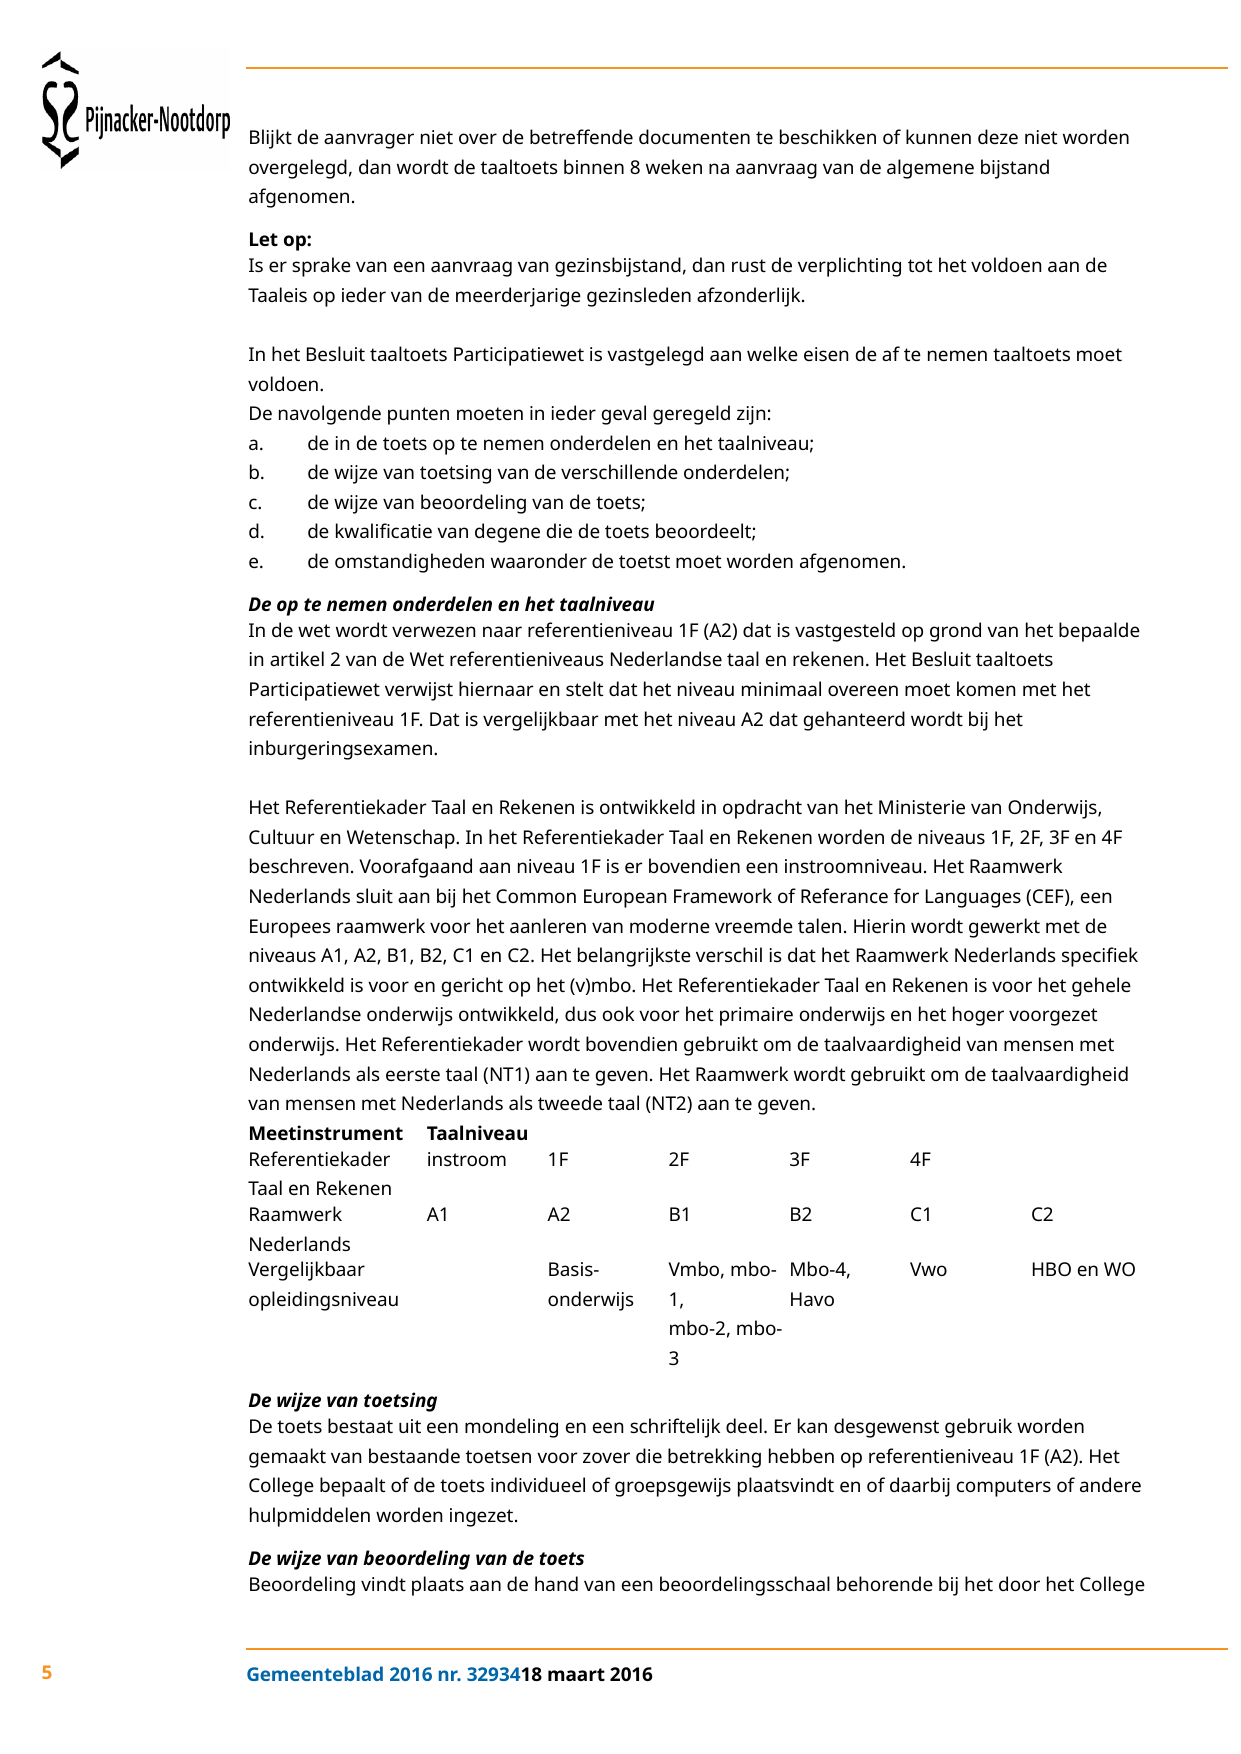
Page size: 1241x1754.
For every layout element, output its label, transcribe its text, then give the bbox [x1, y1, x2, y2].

table_cell A1 [427, 1201, 547, 1256]
text De navolgende punten moeten in ieder geval geregeld zijn: [248, 400, 1152, 426]
table_cell Vmbo, mbo-1, mbo-2, mbo-3 [668, 1256, 789, 1371]
list de omstandigheden waaronder de toetst moet worden afgenomen. [248, 548, 1152, 574]
table_header Meetinstrument [248, 1120, 427, 1146]
table_cell [427, 1256, 547, 1371]
text Het Referentiekader Taal en Rekenen is ontwikkeld in opdracht van het Ministerie van Onderwijs, Cultuur en Wetenschap. In het Referentiekader Taal en Rekenen worden de niveaus 1F, 2F, 3F en 4F beschreven. Voorafgaand aan niveau 1F is er bovendien een instroomniveau. Het Raamwerk Nederlands sluit aan bij het Common European Framework of Referance for Languages (CEF), een Europees raamwerk voor het aanleren van moderne vreemde talen. Hierin wordt gewerkt met de niveaus A1, A2, B1, B2, C1 en C2. Het belangrijkste verschil is dat het Raamwerk Nederlands specifiek ontwikkeld is voor en gericht op het (v)mbo. Het Referentiekader Taal en Rekenen is voor het gehele Nederlandse onderwijs ontwikkeld, dus ook voor het primaire onderwijs en het hoger voorgezet onderwijs. Het Referentiekader wordt bovendien gebruikt om de taalvaardigheid van mensen met Nederlands als eerste taal (NT1) aan te geven. Het Raamwerk wordt gebruikt om de taalvaardigheid van mensen met Nederlands als tweede taal (NT2) aan te geven. [248, 794, 1152, 1116]
list de wijze van toetsing van de verschillende onderdelen; [248, 459, 1152, 485]
picture [41, 47, 231, 172]
table_cell A2 [548, 1201, 668, 1256]
list de kwalificatie van degene die de toets beoordeelt; [248, 519, 1152, 544]
table_cell 4F [910, 1146, 1031, 1201]
table_cell 1F [548, 1146, 668, 1201]
table_cell B2 [789, 1201, 910, 1256]
table_cell HBO en WO [1031, 1256, 1152, 1371]
table_cell B1 [668, 1201, 789, 1256]
text In de wet wordt verwezen naar referentieniveau 1F (A2) dat is vastgesteld op grond van het bepaalde in artikel 2 van de Wet referentieniveaus Nederlandse taal en rekenen. Het Besluit taaltoets Participatiewet verwijst hiernaar en stelt dat het niveau minimaal overeen moet komen met het referentieniveau 1F. Dat is vergelijkbaar met het niveau A2 dat gehanteerd wordt bij het inburgeringsexamen. [248, 617, 1152, 761]
table_cell Raamwerk Nederlands [248, 1201, 427, 1256]
list de in de toets op te nemen onderdelen en het taalniveau; [248, 430, 1152, 456]
text In het Besluit taaltoets Participatiewet is vastgelegd aan welke eisen de af te nemen taaltoets moet voldoen. [248, 341, 1152, 396]
table_cell Basis-onderwijs [548, 1256, 668, 1371]
table_cell Mbo-4, Havo [789, 1256, 910, 1371]
table_cell C1 [910, 1201, 1031, 1256]
table_cell Referentiekader Taal en Rekenen [248, 1146, 427, 1201]
text De wijze van toetsing [248, 1388, 1152, 1413]
table_cell 3F [789, 1146, 910, 1201]
text De toets bestaat uit een mondeling en een schriftelijk deel. Er kan desgewenst gebruik worden gemaakt van bestaande toetsen voor zover die betrekking hebben op referentieniveau 1F (A2). Het College bepaalt of de toets individueel of groepsgewijs plaatsvindt en of daarbij computers of andere hulpmiddelen worden ingezet. [248, 1413, 1152, 1528]
table_cell Vwo [910, 1256, 1031, 1371]
text De op te nemen onderdelen en het taalniveau [248, 591, 1152, 617]
table_cell [1031, 1146, 1152, 1201]
table_cell C2 [1031, 1201, 1152, 1256]
text De wijze van beoordeling van de toets [248, 1545, 1152, 1571]
table_header Taalniveau [427, 1120, 1152, 1146]
table_cell 2F [668, 1146, 789, 1201]
text Is er sprake van een aanvraag van gezinsbijstand, dan rust de verplichting tot het voldoen aan de Taaleis op ieder van de meerderjarige gezinsleden afzonderlijk. [248, 252, 1152, 308]
table_cell instroom [427, 1146, 547, 1201]
text Blijkt de aanvrager niet over de betreffende documenten te beschikken of kunnen deze niet worden overgelegd, dan wordt de taaltoets binnen 8 weken na aanvraag van de algemene bijstand afgenomen. [248, 124, 1152, 209]
table_cell Vergelijkbaar opleidingsniveau [248, 1256, 427, 1371]
text Let op: [248, 227, 1152, 252]
list de wijze van beoordeling van de toets; [248, 489, 1152, 515]
text Beoordeling vindt plaats aan de hand van een beoordelingsschaal behorende bij het door het College [248, 1571, 1152, 1597]
